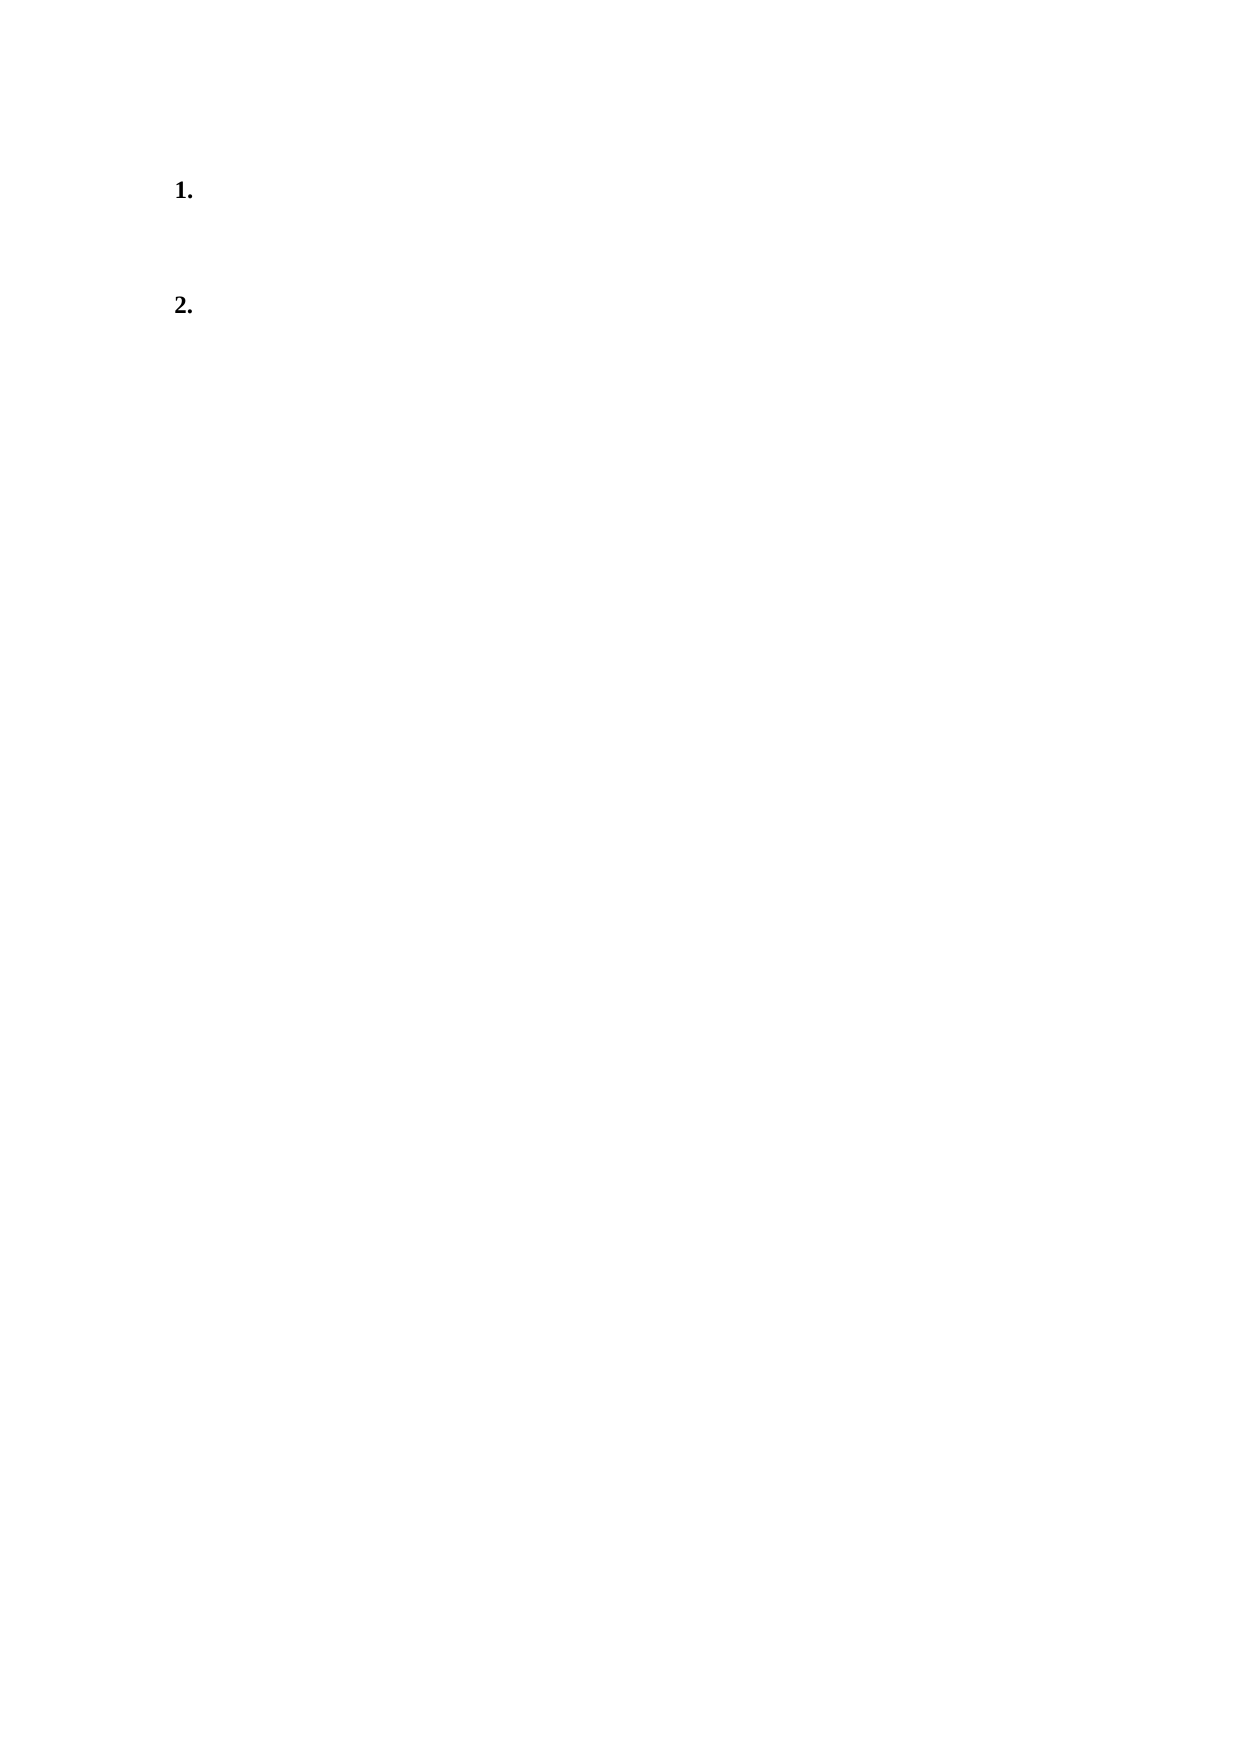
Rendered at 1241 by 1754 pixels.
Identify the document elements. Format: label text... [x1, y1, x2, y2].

text 1. [118, 176, 1122, 204]
text 2. [118, 291, 1122, 319]
